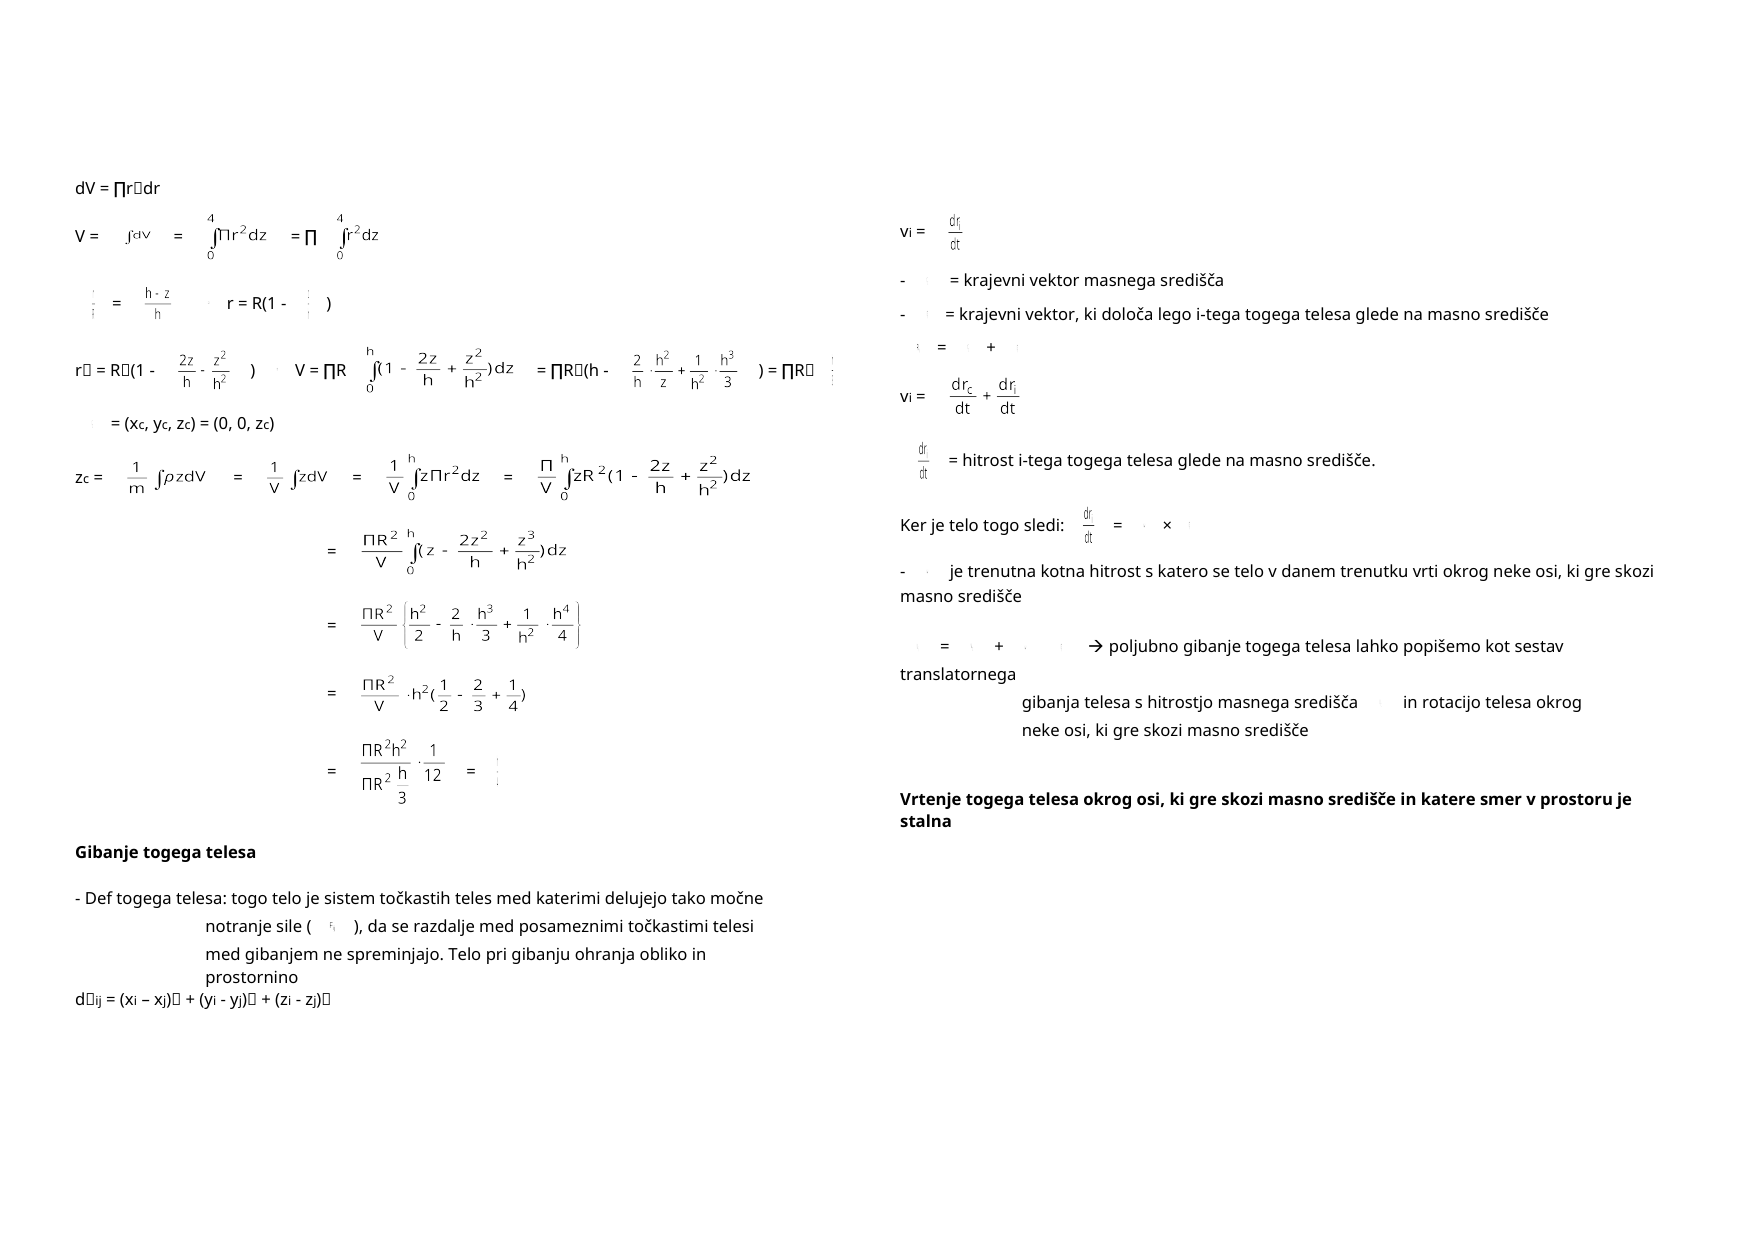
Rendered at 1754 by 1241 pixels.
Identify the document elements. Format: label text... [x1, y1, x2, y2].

text = +  poljubno gibanje togega telesa lahko popišemo kot sestav translatornega [900, 630, 1669, 686]
text - = krajevni vektor masnega središča [900, 264, 1669, 297]
text V = = = ∏ [75, 199, 862, 273]
text r = R(1 - ) V = ∏R= ∏R(h - ) = ∏R [75, 332, 862, 407]
text Vrtenje togega telesa okrog osi, ki gre skozi masno središče in katere smer v prostoru je stalna [900, 787, 1669, 832]
text neke osi, ki gre skozi masno središče [900, 719, 1669, 742]
text prostornino [75, 965, 862, 988]
text zc = = = = [75, 440, 862, 514]
text - Def togega telesa: togo telo je sistem točkastih teles med katerimi delujejo tako močne [75, 887, 862, 909]
text = [75, 514, 862, 588]
text Gibanje togega telesa [75, 841, 862, 864]
text Ker je telo togo sledi:= × [900, 492, 1669, 557]
text = hitrost i-tega togega telesa glede na masno središče. [900, 428, 1669, 492]
text = + [900, 330, 1669, 363]
text vi = [900, 199, 1669, 264]
text dij = (xi – xj) + (yi - yj) + (zi - zj) [75, 988, 862, 1011]
text med gibanjem ne spreminjajo. Telo pri gibanju ohranja obliko in [75, 942, 862, 965]
text gibanja telesa s hitrostjo masnega središča in rotacijo telesa okrog [900, 686, 1669, 719]
text - je trenutna kotna hitrost s katero se telo v danem trenutku vrti okrog neke osi, ki gre skozi masno središče [900, 557, 1669, 607]
text dV = ∏rdr [75, 176, 862, 199]
text = (xc, yc, zc) = (0, 0, zc) [75, 407, 862, 440]
text vi = [900, 363, 1669, 428]
text = = [75, 724, 862, 818]
text notranje sile (), da se razdalje med posameznimi točkastimi telesi [75, 909, 862, 942]
text = r = R(1 - ) [75, 273, 862, 332]
text - = krajevni vektor, ki določa lego i-tega togega telesa glede na masno središče [900, 297, 1669, 330]
text = [75, 588, 862, 662]
text = [75, 662, 862, 724]
